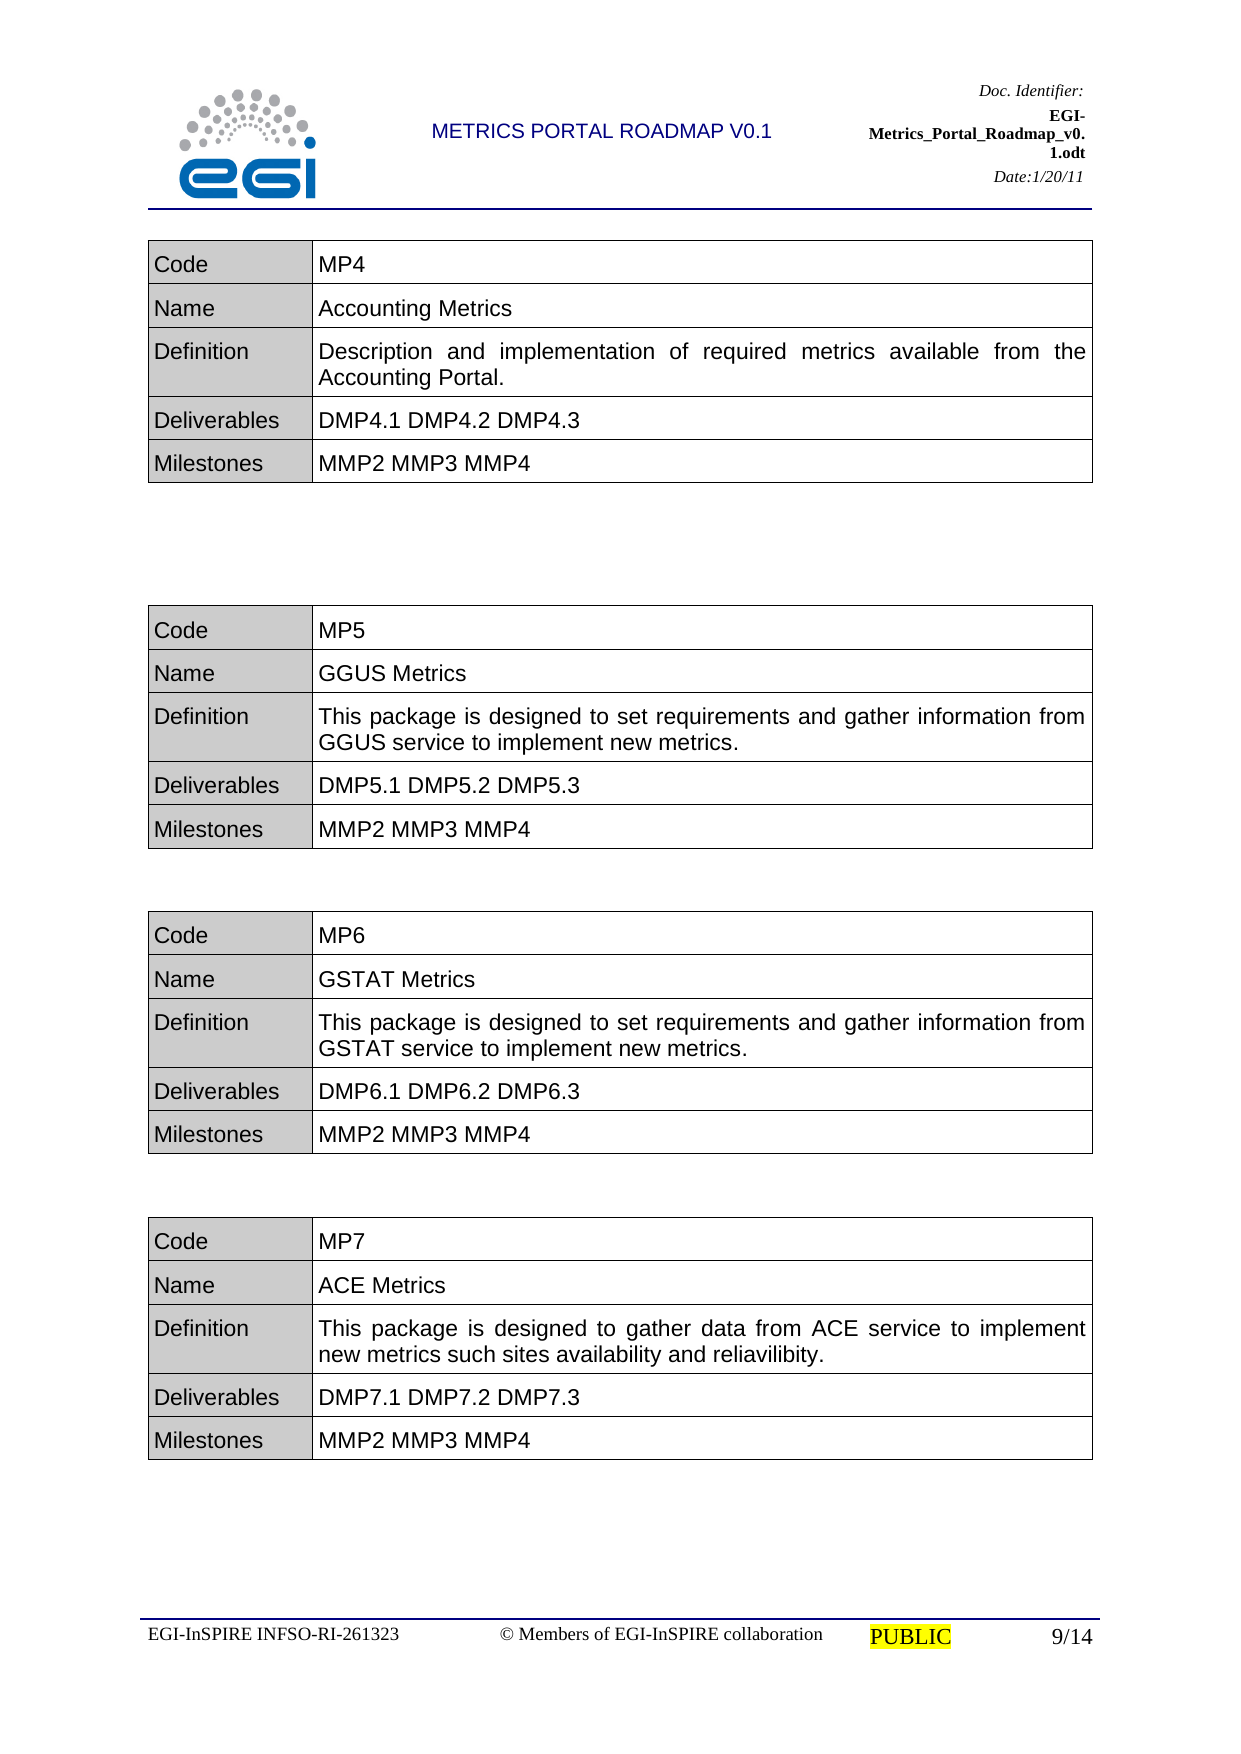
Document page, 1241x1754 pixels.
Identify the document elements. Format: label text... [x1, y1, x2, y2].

table_cell Name [149, 955, 312, 998]
table_header MP4 [313, 241, 1092, 283]
table_cell MMP2 MMP3 MMP4 [313, 1417, 1092, 1459]
table_cell Definition [149, 693, 312, 761]
table_cell MMP2 MMP3 MMP4 [313, 1111, 1092, 1153]
table_cell GGUS Metrics [313, 650, 1092, 692]
table_cell Milestones [149, 440, 312, 482]
table_cell ACE Metrics [313, 1261, 1092, 1304]
table_cell Definition [149, 328, 312, 396]
table_cell DMP5.1 DMP5.2 DMP5.3 [313, 762, 1092, 804]
table_header Code [149, 912, 312, 954]
table_cell Name [149, 1261, 312, 1304]
table_cell Definition [149, 1305, 312, 1373]
table_cell DMP7.1 DMP7.2 DMP7.3 [313, 1374, 1092, 1416]
table_cell Deliverables [149, 1068, 312, 1110]
table_cell Definition [149, 999, 312, 1067]
picture [178, 88, 317, 200]
table_cell Milestones [149, 1111, 312, 1153]
table_cell Deliverables [149, 762, 312, 804]
table_cell Description and implementation of required metrics available from the Accounting Portal. [313, 328, 1092, 396]
table_header Code [149, 1218, 312, 1260]
table_cell Name [149, 650, 312, 692]
table_cell Deliverables [149, 397, 312, 439]
table_cell Milestones [149, 1417, 312, 1459]
table_header Code [149, 241, 312, 283]
table_cell Milestones [149, 805, 312, 848]
table_cell This package is designed to set requirements and gather information from GSTAT service to implement new metrics. [313, 999, 1092, 1067]
table_cell This package is designed to set requirements and gather information from GGUS service to implement new metrics. [313, 693, 1092, 761]
table_header MP6 [313, 912, 1092, 954]
table_cell GSTAT Metrics [313, 955, 1092, 998]
table_cell MMP2 MMP3 MMP4 [313, 805, 1092, 848]
table_cell MMP2 MMP3 MMP4 [313, 440, 1092, 482]
table_cell DMP4.1 DMP4.2 DMP4.3 [313, 397, 1092, 439]
table_cell Accounting Metrics [313, 284, 1092, 327]
table_cell Deliverables [149, 1374, 312, 1416]
table_header Code [149, 606, 312, 649]
table_cell Name [149, 284, 312, 327]
table_header MP7 [313, 1218, 1092, 1260]
table_header MP5 [313, 606, 1092, 649]
table_cell DMP6.1 DMP6.2 DMP6.3 [313, 1068, 1092, 1110]
table_cell This package is designed to gather data from ACE service to implement new metrics such sites availability and reliavilibity. [313, 1305, 1092, 1373]
